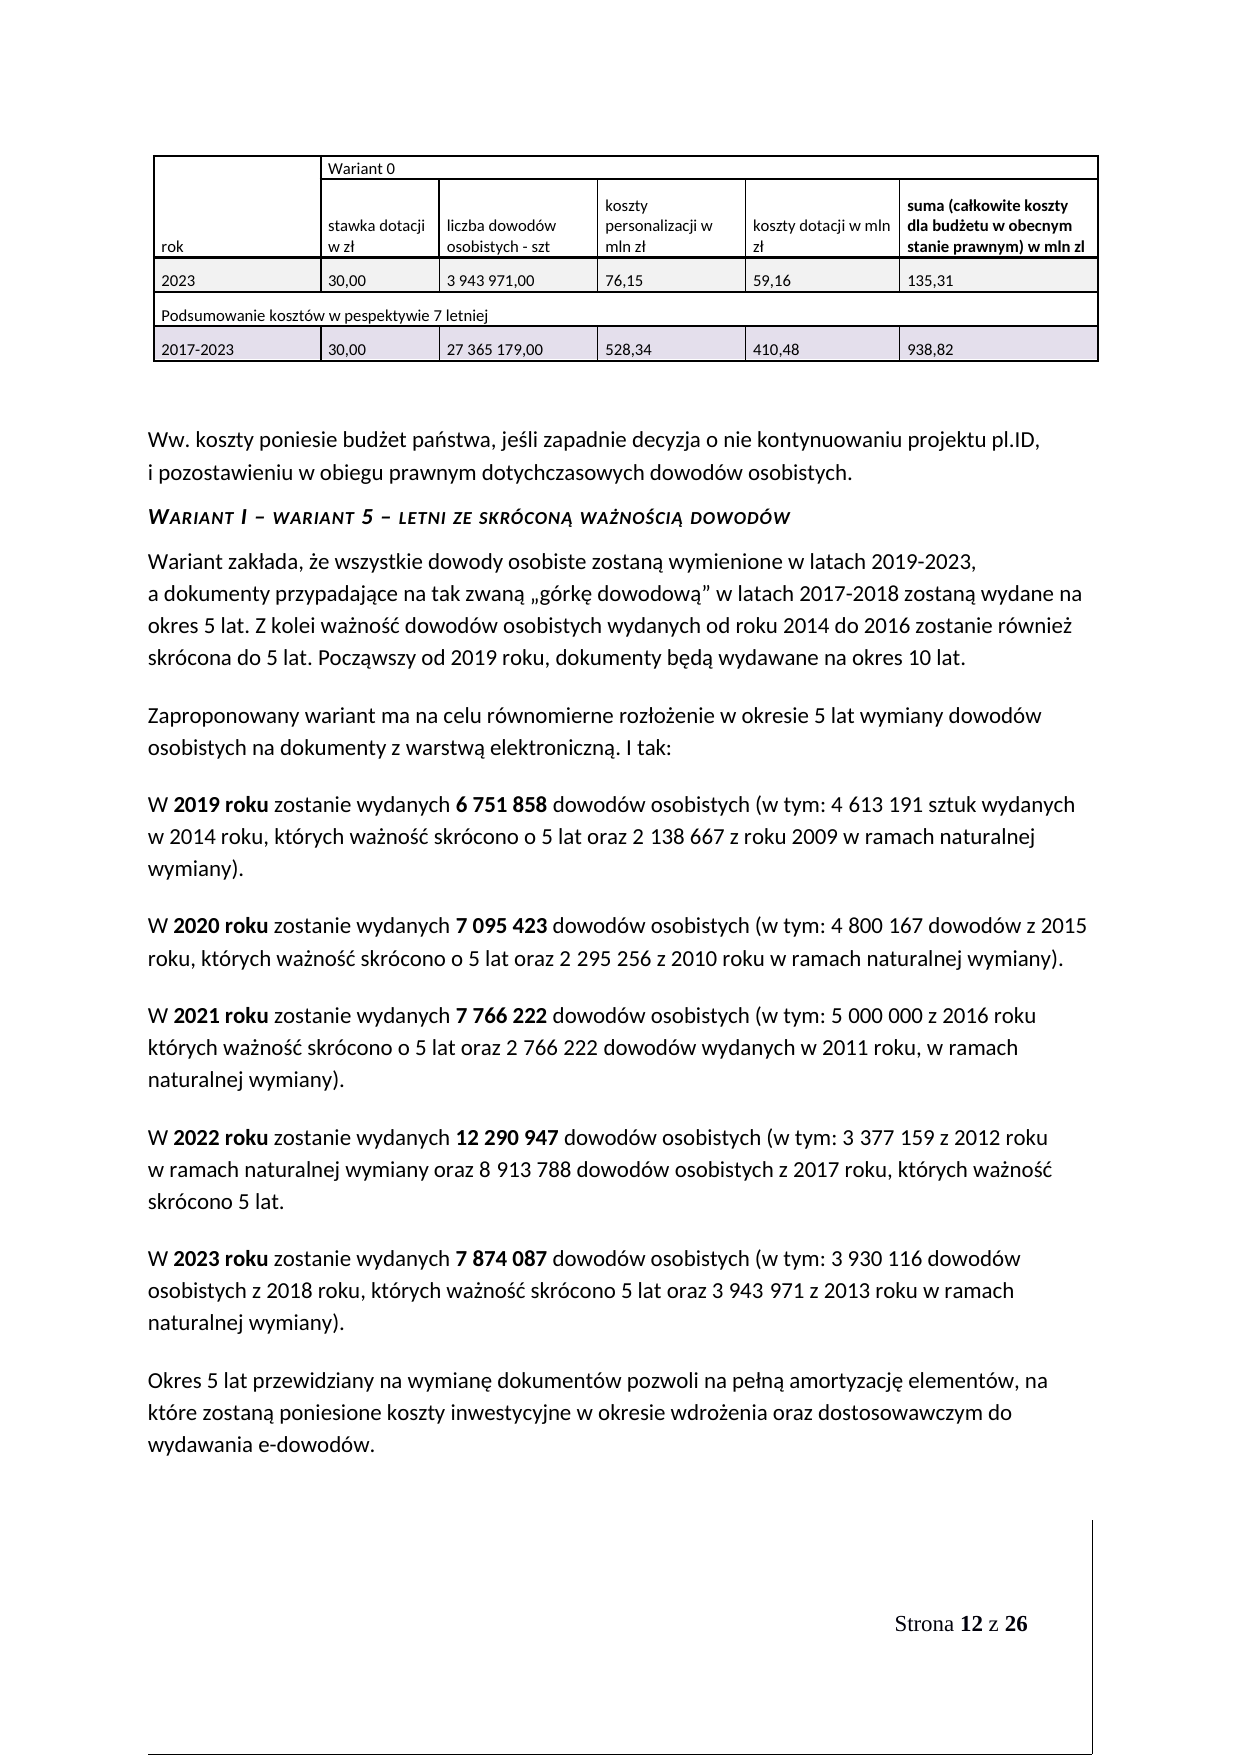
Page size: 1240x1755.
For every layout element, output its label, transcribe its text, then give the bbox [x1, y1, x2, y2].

text W 2023 roku zostanie wydanych 7 874 087 dowodów osobistych (w tym: 3 930 116 dowodów osobistych z 2018 roku, których ważność skrócono 5 lat oraz 3 943 971 z 2013 roku w ramach naturalnej wymiany). [148, 1244, 1092, 1337]
text W 2019 roku zostanie wydanych 6 751 858 dowodów osobistych (w tym: 4 613 191 sztuk wydanych w 2014 roku, których ważność skrócono o 5 lat oraz 2 138 667 z roku 2009 w ramach naturalnej wymiany). [148, 790, 1092, 882]
text Wariant zakłada, że wszystkie dowody osobiste zostaną wymienione w latach 2019-2023, a dokumenty przypadające na tak zwaną „górkę dowodową” w latach 2017-2018 zostaną wydane na okres 5 lat. Z kolei ważność dowodów osobistych wydanych od roku 2014 do 2016 zostanie również skrócona do 5 lat. Począwszy od 2019 roku, dokumenty będą wydawane na okres 10 lat. [148, 547, 1092, 672]
table_cell stawka dotacji w zł [322, 180, 438, 256]
text W 2022 roku zostanie wydanych 12 290 947 dowodów osobistych (w tym: 3 377 159 z 2012 roku w ramach naturalnej wymiany oraz 8 913 788 dowodów osobistych z 2017 roku, których ważność skrócono 5 lat. [148, 1123, 1092, 1215]
table_cell 528,34 [598, 327, 745, 359]
text Wariant I – wariant 5 – letni ze skróconą ważnością dowodów [148, 502, 1092, 530]
table_cell Podsumowanie kosztów w pespektywie 7 letniej [155, 293, 1097, 325]
table_cell 76,15 [598, 259, 745, 291]
text W 2021 roku zostanie wydanych 7 766 222 dowodów osobistych (w tym: 5 000 000 z 2016 roku których ważność skrócono o 5 lat oraz 2 766 222 dowodów wydanych w 2011 roku, w ramach naturalnej wymiany). [148, 1001, 1092, 1093]
table_cell 135,31 [900, 259, 1097, 291]
table_cell koszty personalizacji w mln zł [598, 180, 745, 256]
text Ww. koszty poniesie budżet państwa, jeśli zapadnie decyzja o nie kontynuowaniu projektu pl.ID, i pozostawieniu w obiegu prawnym dotychczasowych dowodów osobistych. [148, 425, 1092, 486]
table_cell 27 365 179,00 [440, 327, 597, 359]
table_cell 410,48 [746, 327, 899, 359]
table_cell liczba dowodów osobistych - szt [440, 180, 597, 256]
text Okres 5 lat przewidziany na wymianę dokumentów pozwoli na pełną amortyzację elementów, na które zostaną poniesione koszty inwestycyjne w okresie wdrożenia oraz dostosowawczym do wydawania e-dowodów. [148, 1366, 1092, 1458]
table_cell 3 943 971,00 [440, 259, 597, 291]
table_header rok [155, 157, 320, 256]
table_cell 2017-2023 [155, 327, 320, 359]
text Zaproponowany wariant ma na celu równomierne rozłożenie w okresie 5 lat wymiany dowodów osobistych na dokumenty z warstwą elektroniczną. I tak: [148, 701, 1092, 761]
table_cell koszty dotacji w mln zł [746, 180, 899, 256]
table_cell 59,16 [746, 259, 899, 291]
table_cell 938,82 [900, 327, 1097, 359]
table_cell suma (całkowite koszty dla budżetu w obecnym stanie prawnym) w mln zl [900, 180, 1097, 256]
table_cell 30,00 [322, 327, 439, 359]
text W 2020 roku zostanie wydanych 7 095 423 dowodów osobistych (w tym: 4 800 167 dowodów z 2015 roku, których ważność skrócono o 5 lat oraz 2 295 256 z 2010 roku w ramach naturalnej wymiany). [148, 912, 1092, 972]
table_cell 30,00 [322, 259, 439, 291]
table_header Wariant 0 [322, 157, 1097, 178]
table_cell 2023 [155, 259, 320, 291]
